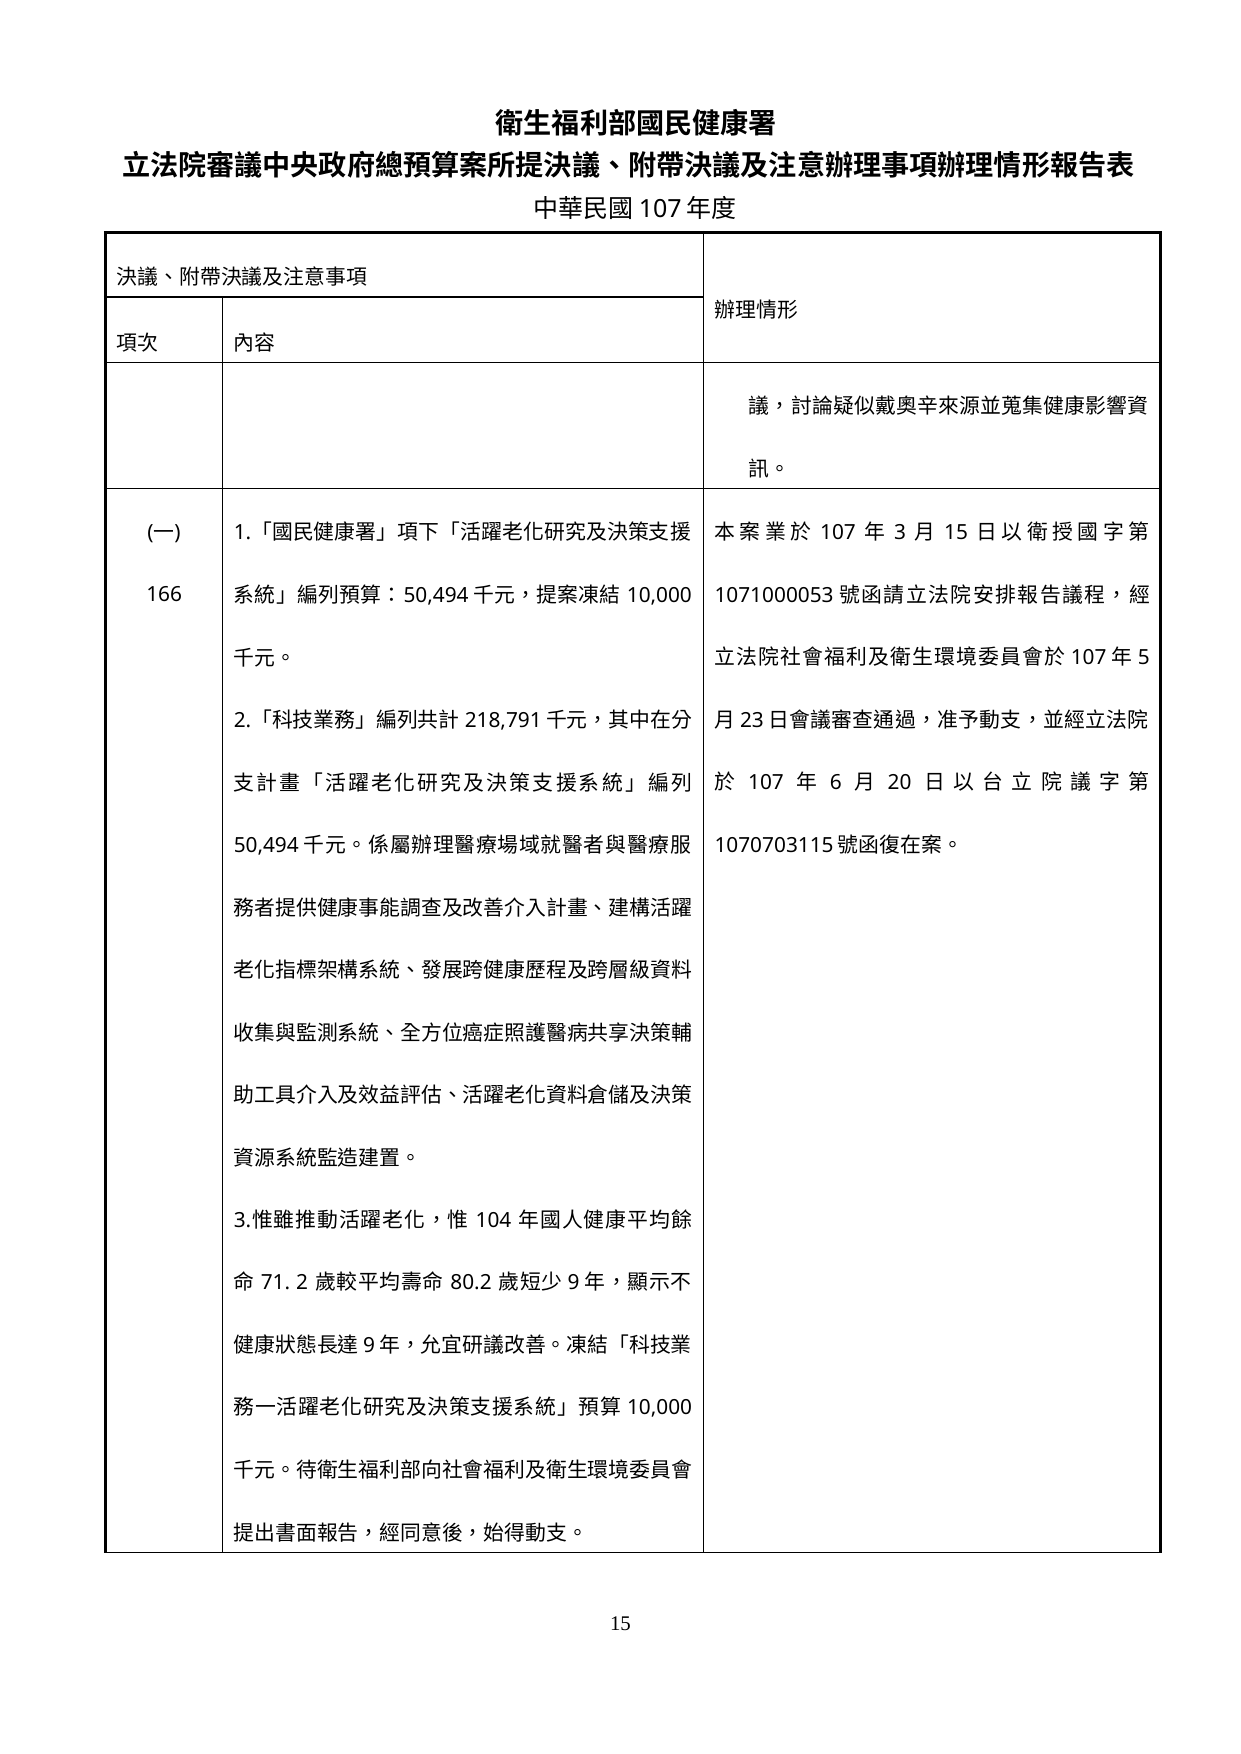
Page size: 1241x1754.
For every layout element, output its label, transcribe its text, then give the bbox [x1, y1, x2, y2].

table_header 決議、附帶決議及注意事項 [107, 234, 703, 296]
table_cell [107, 363, 222, 488]
table_cell 項次 [107, 298, 222, 362]
table_cell (一) 166 [107, 489, 222, 1552]
table_header 辦理情形 [704, 234, 1159, 362]
table_cell 議，討論疑似戴奧辛來源並蒐集健康影響資訊。 [704, 363, 1159, 488]
table_cell 本案業於107年3月15日以衛授國字第1071000053號函請立法院安排報告議程，經立法院社會福利及衛生環境委員會於107年5月23日會議審查通過，准予動支，並經立法院於107年6月20日以台立院議字第1070703115號函復在案。 [704, 489, 1159, 1552]
table_cell [223, 363, 703, 488]
table_cell 1.「國民健康署」項下「活躍老化研究及決策支援系統」編列預算：50,494千元，提案凍結 10,000 千元。 2.「科技業務」編列共計 218,791千元，其中在分支計畫「活躍老化研究及決策支援系統」編列50,494千元。係屬辦理醫療場域就醫者與醫療服務者提供健康事能調查及改善介入計畫、建構活躍老化指標架構系統、發展跨健康歷程及跨層級資料收集與監測系統、全方位癌症照護醫病共享決策輔助工具介入及效益評估、活躍老化資料倉儲及決策資源系統監造建置。 3.惟雖推動活躍老化，惟 104 年國人健康平均餘命 71. 2 歲較平均壽命 80.2 歲短少9年，顯示不健康狀態長達9年，允宜研議改善。凍結「科技業務一活躍老化研究及決策支援系統」預算10,000千元。待衛生福利部向社會福利及衛生環境委員會提出書面報告，經同意後，始得動支。 [223, 489, 703, 1552]
table_cell 內容 [223, 298, 703, 362]
